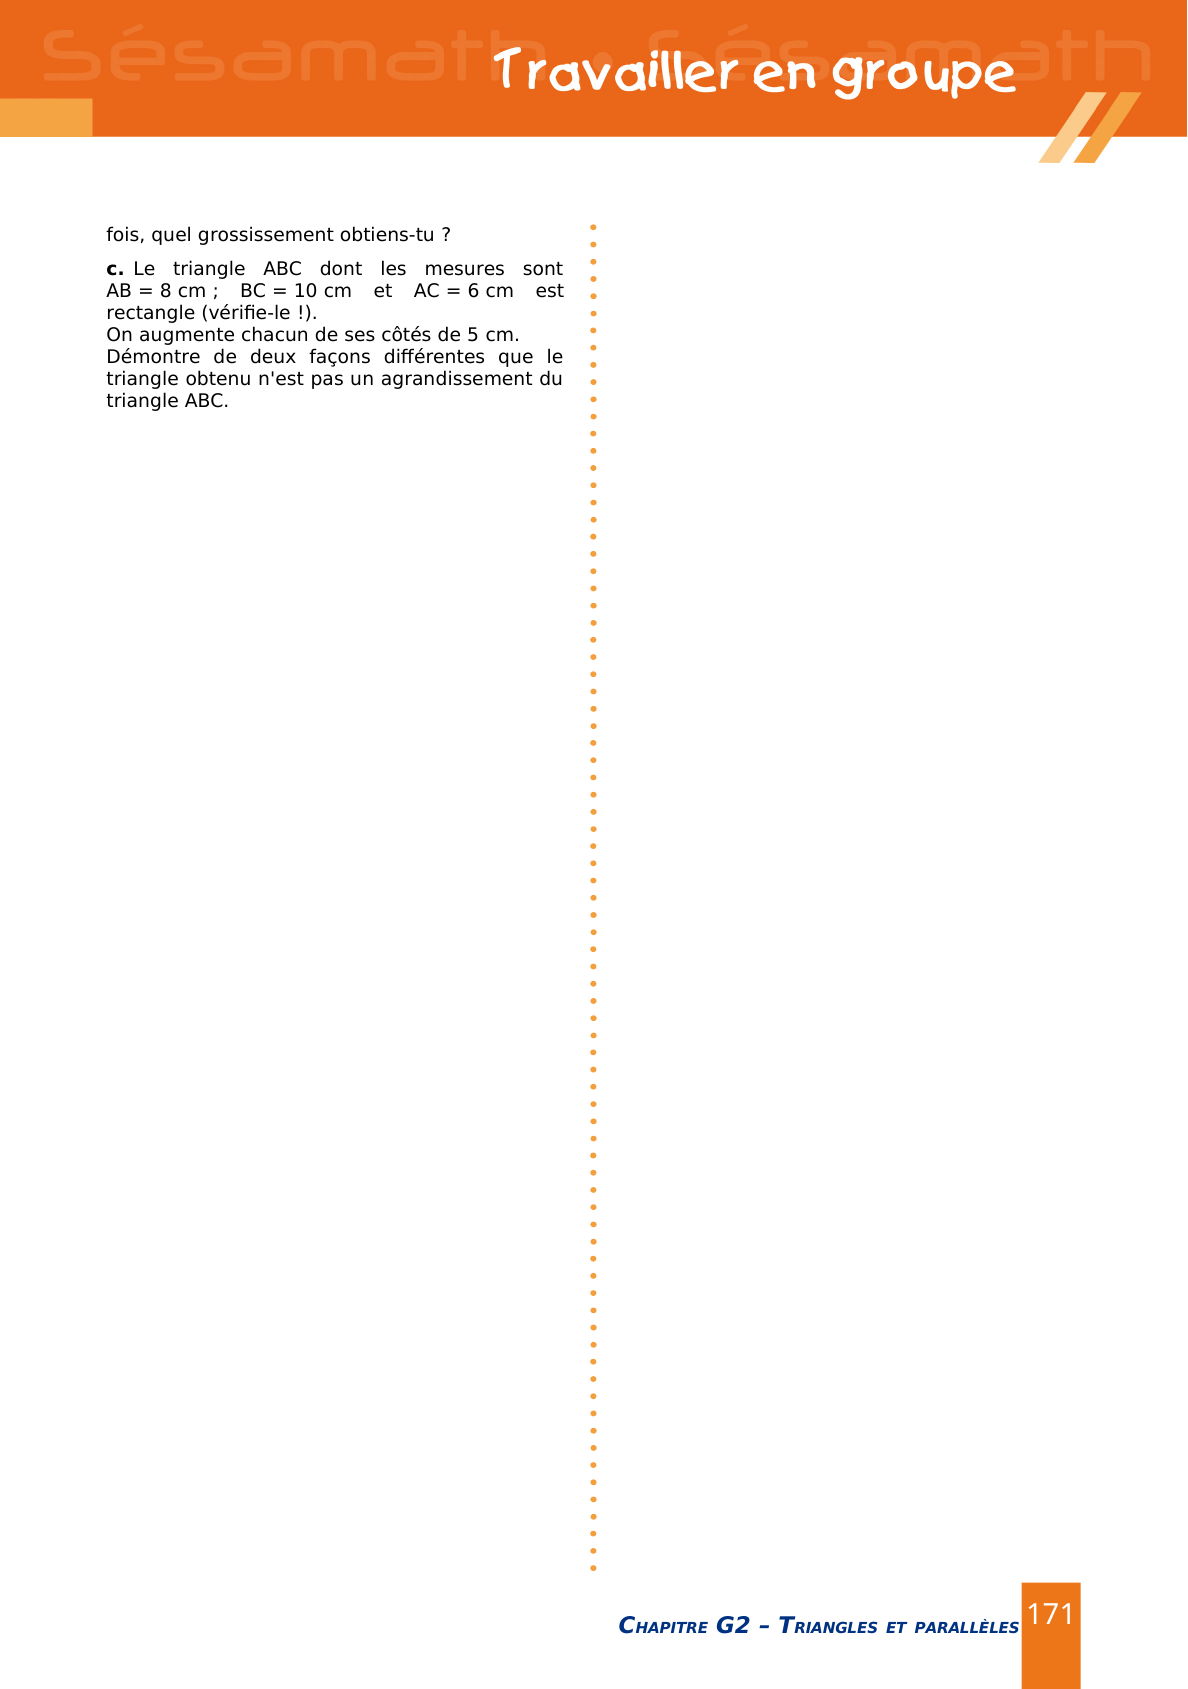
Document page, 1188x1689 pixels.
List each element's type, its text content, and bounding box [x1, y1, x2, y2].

picture [0, 0, 1187, 163]
list Le triangle ABC dont les mesures sont AB = 8 cm ; BC = 10 cm et AC = 6 cm est rectangle (vérifie-le !). On augmente chacun de ses côtés de 5 cm. Démontre de deux façons différentes que le triangle obtenu n'est pas un agrandissement du triangle ABC. [106, 258, 564, 412]
list fois, quel grossissement obtiens-tu ? [106, 224, 564, 246]
